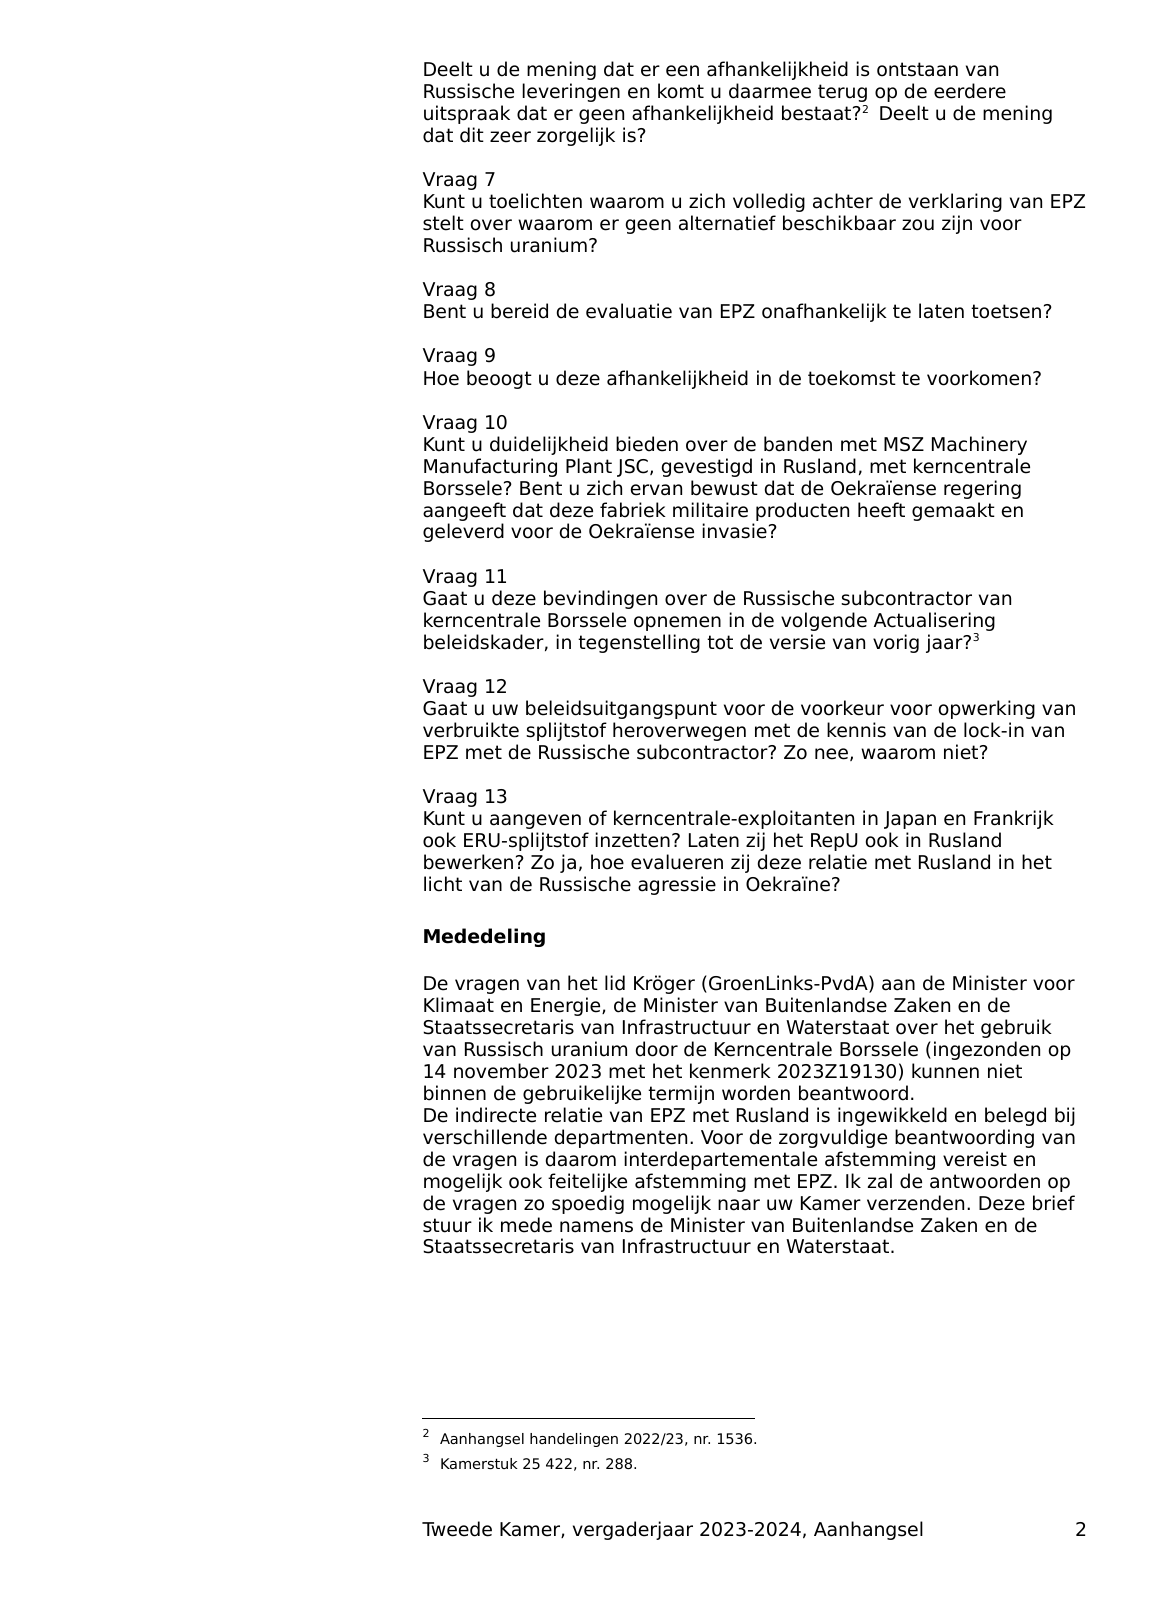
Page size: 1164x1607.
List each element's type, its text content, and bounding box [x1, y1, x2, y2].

text Vraag 12 [422, 676, 1087, 698]
text De indirecte relatie van EPZ met Rusland is ingewikkeld en belegd bij verschillende departmenten. Voor de zorgvuldige beantwoording van de vragen is daarom interdepartementale afstemming vereist en mogelijk ook feitelijke afstemming met EPZ. Ik zal de antwoorden op de vragen zo spoedig mogelijk naar uw Kamer verzenden. Deze brief stuur ik mede namens de Minister van Buitenlandse Zaken en de Staatssecretaris van Infrastructuur en Waterstaat. [422, 1104, 1087, 1258]
text Kunt u aangeven of kerncentrale-exploitanten in Japan en Frankrijk ook ERU-splijtstof inzetten? Laten zij het RepU ook in Rusland bewerken? Zo ja, hoe evalueren zij deze relatie met Rusland in het licht van de Russische agressie in Oekraïne? [422, 808, 1087, 896]
text Vraag 11 [422, 566, 1087, 588]
subtitle Mededeling [422, 926, 1087, 948]
text Hoe beoogt u deze afhankelijkheid in de toekomst te voorkomen? [422, 367, 1087, 389]
text Deelt u de mening dat er een afhankelijkheid is ontstaan van Russische leveringen en komt u daarmee terug op de eerdere uitspraak dat er geen afhankelijkheid bestaat? Deelt u de mening dat dit zeer zorgelijk is? [422, 59, 1087, 147]
text De vragen van het lid Kröger (GroenLinks-PvdA) aan de Minister voor Klimaat en Energie, de Minister van Buitenlandse Zaken en de Staatssecretaris van Infrastructuur en Waterstaat over het gebruik van Russisch uranium door de Kerncentrale Borssele (ingezonden op 14 november 2023 met het kenmerk 2023Z19130) kunnen niet binnen de gebruikelijke termijn worden beantwoord. [422, 973, 1087, 1104]
text Aanhangsel handelingen 2022/23, nr. 1536. [422, 1427, 1087, 1449]
text Bent u bereid de evaluatie van EPZ onafhankelijk te laten toetsen? [422, 301, 1087, 323]
text Vraag 9 [422, 345, 1087, 367]
text Kamerstuk 25 422, nr. 288. [422, 1452, 1087, 1474]
text Vraag 13 [422, 786, 1087, 808]
text Vraag 10 [422, 412, 1087, 433]
text Gaat u uw beleidsuitgangspunt voor de voorkeur voor opwerking van verbruikte splijtstof heroverwegen met de kennis van de lock-in van EPZ met de Russische subcontractor? Zo nee, waarom niet? [422, 698, 1087, 764]
text Gaat u deze bevindingen over de Russische subcontractor van kerncentrale Borssele opnemen in de volgende Actualisering beleidskader, in tegenstelling tot de versie van vorig jaar? [422, 588, 1087, 653]
text Kunt u toelichten waarom u zich volledig achter de verklaring van EPZ stelt over waarom er geen alternatief beschikbaar zou zijn voor Russisch uranium? [422, 191, 1087, 257]
text Vraag 7 [422, 169, 1087, 191]
text Kunt u duidelijkheid bieden over de banden met MSZ Machinery Manufacturing Plant JSC, gevestigd in Rusland, met kerncentrale Borssele? Bent u zich ervan bewust dat de Oekraïense regering aangeeft dat deze fabriek militaire producten heeft gemaakt en geleverd voor de Oekraïense invasie? [422, 433, 1087, 543]
text Vraag 8 [422, 279, 1087, 301]
